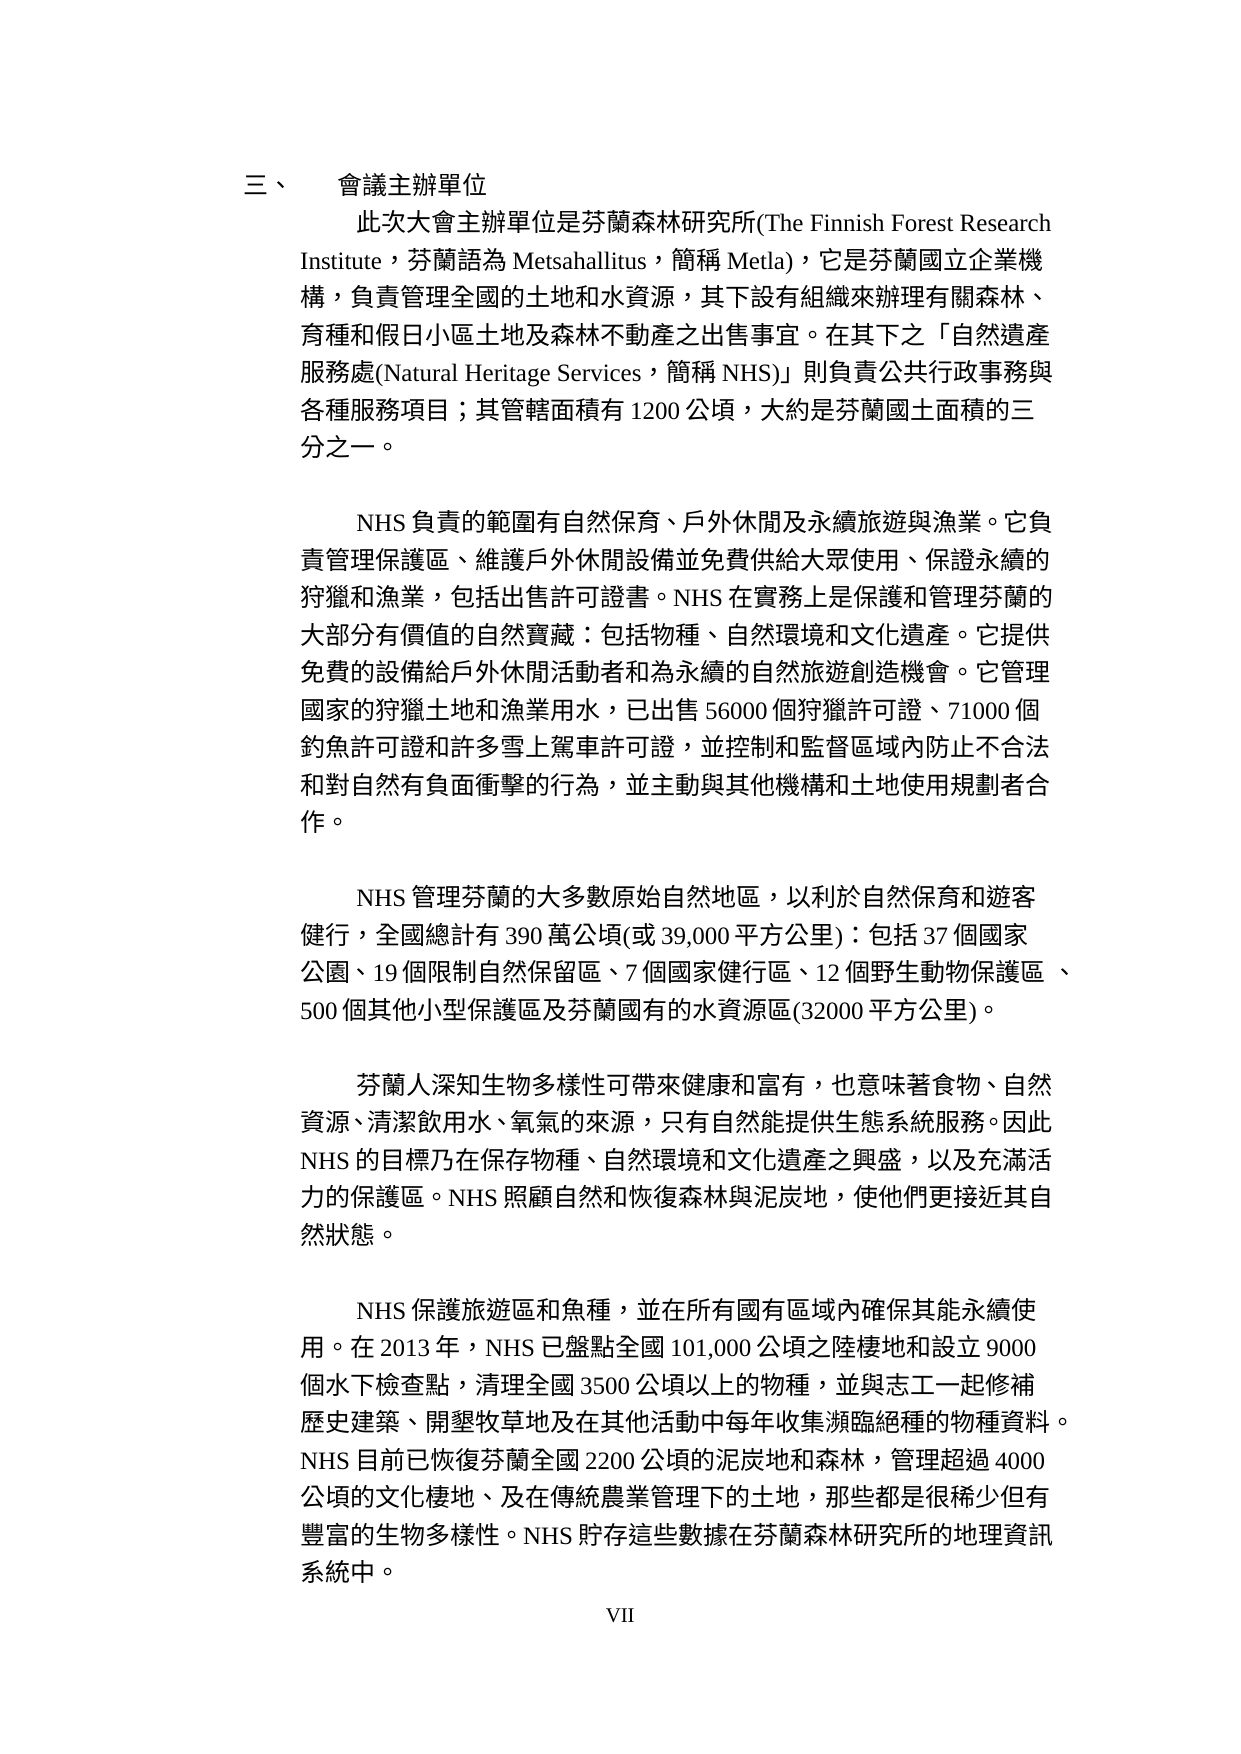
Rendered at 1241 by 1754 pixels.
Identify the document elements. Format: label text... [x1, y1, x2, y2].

text NHS保護旅遊區和魚種，並在所有國有區域內確保其能永續使用。在2013年，NHS已盤點全國101,000公頃之陸棲地和設立9000個水下檢查點，清理全國3500公頃以上的物種，並與志工一起修補歷史建築、開墾牧草地及在其他活動中每年收集瀕臨絕種的物種資料。NHS目前已恢復芬蘭全國2200公頃的泥炭地和森林，管理超過4000公頃的文化棲地、及在傳統農業管理下的土地，那些都是很稀少但有豐富的生物多樣性。NHS貯存這些數據在芬蘭森林研究所的地理資訊系統中。 [300, 1289, 1053, 1589]
text NHS管理芬蘭的大多數原始自然地區，以利於自然保育和遊客健行，全國總計有390萬公頃(或39,000平方公里)：包括37個國家公園、19個限制自然保留區、7個國家健行區、12個野生動物保護區、500個其他小型保護區及芬蘭國有的水資源區(32000平方公里)。 [300, 877, 1053, 1027]
text 芬蘭人深知生物多樣性可帶來健康和富有，也意味著食物、自然資源、清潔飲用水、氧氣的來源，只有自然能提供生態系統服務。因此，NHS的目標乃在保存物種、自然環境和文化遺產之興盛，以及充滿活力的保護區。NHS照顧自然和恢復森林與泥炭地，使他們更接近其自然狀態。 [300, 1064, 1053, 1252]
list 會議主辦單位 [244, 164, 1053, 202]
text 此次大會主辦單位是芬蘭森林研究所(The Finnish Forest Research Institute，芬蘭語為Metsahallitus，簡稱Metla)，它是芬蘭國立企業機構，負責管理全國的土地和水資源，其下設有組織來辦理有關森林、育種和假日小區土地及森林不動產之出售事宜。在其下之「自然遺產服務處(Natural Heritage Services，簡稱NHS)」則負責公共行政事務與各種服務項目；其管轄面積有1200公頃，大約是芬蘭國土面積的三分之一。 [300, 202, 1053, 464]
text NHS負責的範圍有自然保育、戶外休閒及永續旅遊與漁業。它負責管理保護區、維護戶外休閒設備並免費供給大眾使用、保證永續的狩獵和漁業，包括出售許可證書。NHS在實務上是保護和管理芬蘭的大部分有價值的自然寶藏：包括物種、自然環境和文化遺產。它提供免費的設備給戶外休閒活動者和為永續的自然旅遊創造機會。它管理國家的狩獵土地和漁業用水，已出售56000個狩獵許可證、71000個釣魚許可證和許多雪上駕車許可證，並控制和監督區域內防止不合法和對自然有負面衝擊的行為，並主動與其他機構和土地使用規劃者合作。 [300, 502, 1053, 839]
